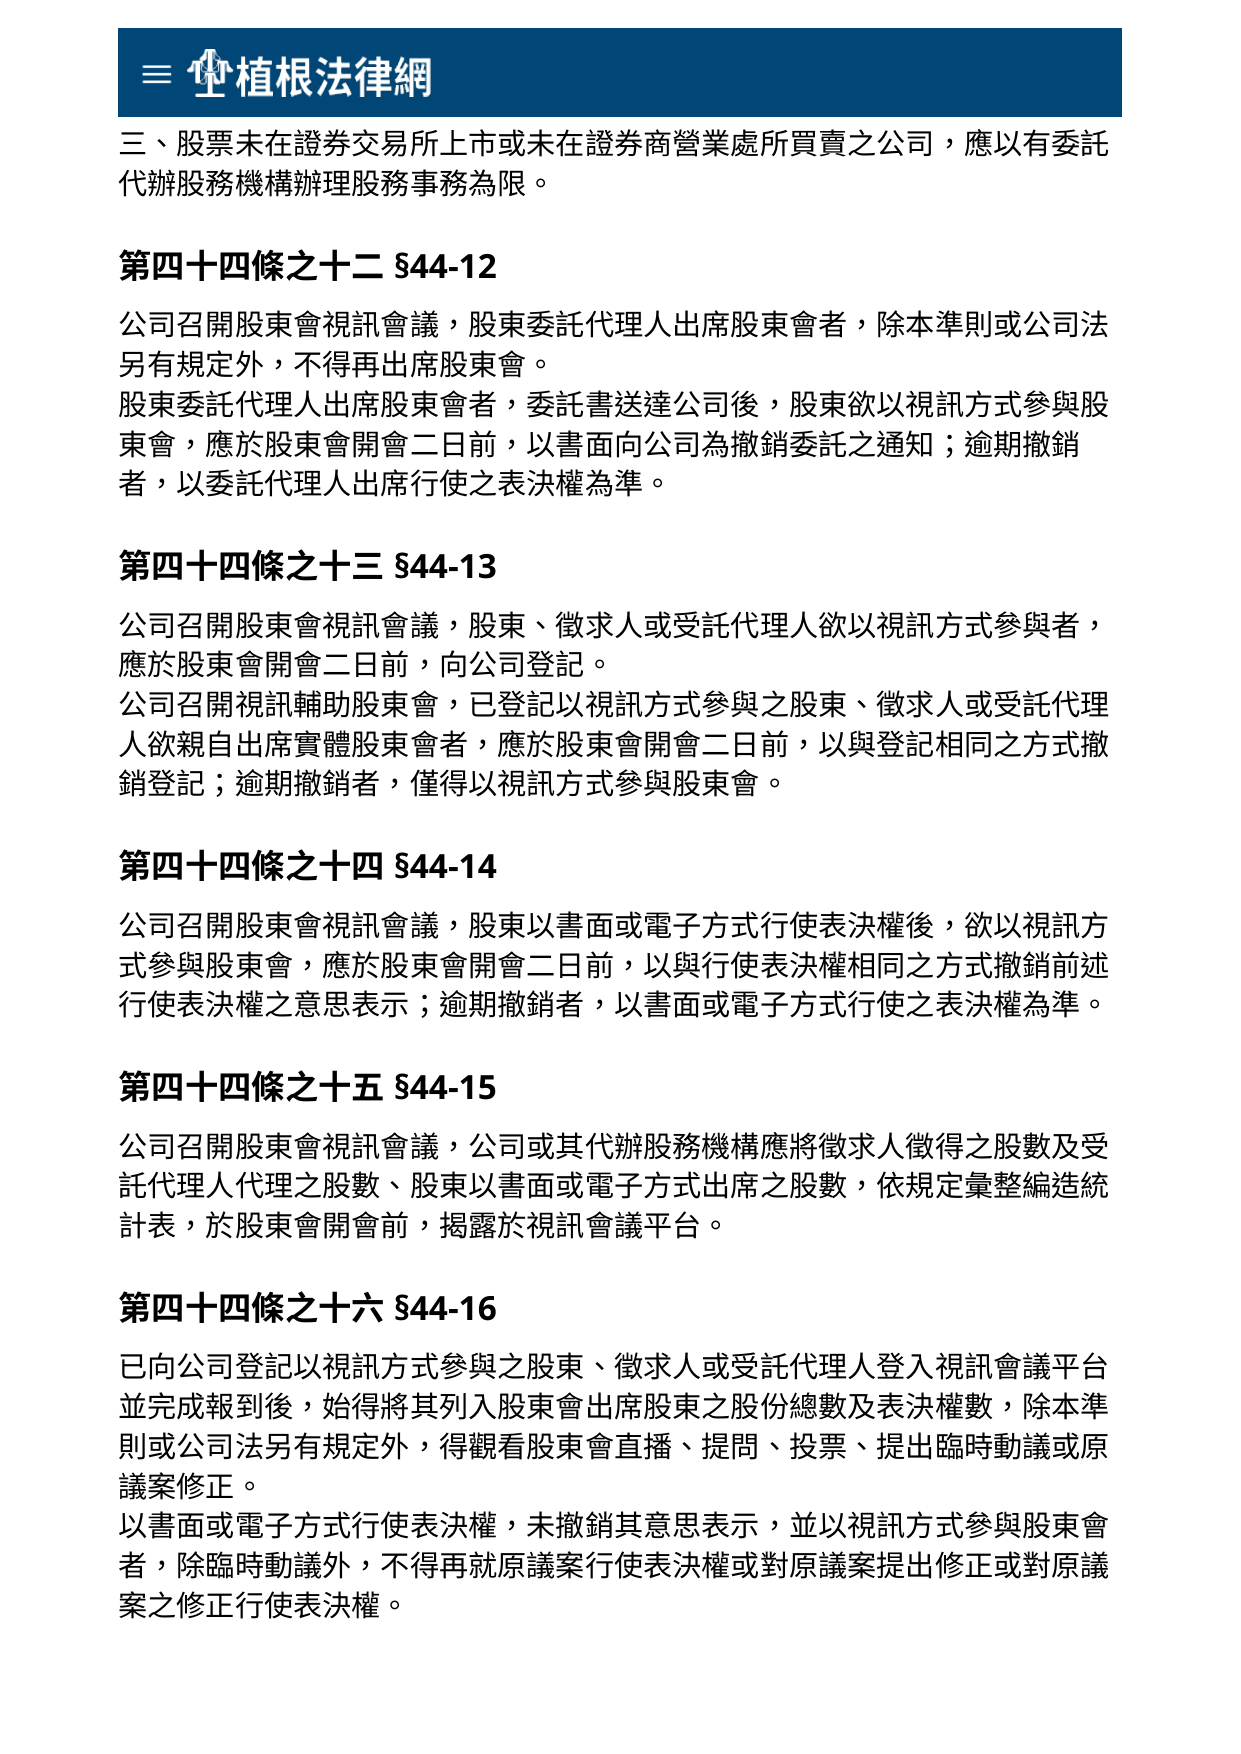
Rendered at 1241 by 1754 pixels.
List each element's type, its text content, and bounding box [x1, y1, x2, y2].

picture [118, 28, 1122, 117]
text 已向公司登記以視訊方式參與之股東、徵求人或受託代理人登入視訊會議平台並完成報到後，始得將其列入股東會出席股東之股份總數及表決權數，除本準則或公司法另有規定外，得觀看股東會直播、提問、投票、提出臨時動議或原議案修正。 [118, 1347, 1122, 1506]
text 第四十四條之十五 §44-15 [118, 1064, 1122, 1109]
text 股東委託代理人出席股東會者，委託書送達公司後，股東欲以視訊方式參與股東會，應於股東會開會二日前，以書面向公司為撤銷委託之通知；逾期撤銷者，以委託代理人出席行使之表決權為準。 [118, 384, 1122, 503]
text 公司召開股東會視訊會議，股東委託代理人出席股東會者，除本準則或公司法另有規定外，不得再出席股東會。 [118, 305, 1122, 384]
text 第四十四條之十二 §44-12 [118, 243, 1122, 288]
text 公司召開股東會視訊會議，公司或其代辦股務機構應將徵求人徵得之股數及受託代理人代理之股數、股東以書面或電子方式出席之股數，依規定彙整編造統計表，於股東會開會前，揭露於視訊會議平台。 [118, 1126, 1122, 1245]
text 公司召開視訊輔助股東會，已登記以視訊方式參與之股東、徵求人或受託代理人欲親自出席實體股東會者，應於股東會開會二日前，以與登記相同之方式撤銷登記；逾期撤銷者，僅得以視訊方式參與股東會。 [118, 684, 1122, 803]
text 公司召開股東會視訊會議，股東、徵求人或受託代理人欲以視訊方式參與者，應於股東會開會二日前，向公司登記。 [118, 605, 1122, 684]
text 第四十四條之十三 §44-13 [118, 543, 1122, 588]
text 公司召開股東會視訊會議，股東以書面或電子方式行使表決權後，欲以視訊方式參與股東會，應於股東會開會二日前，以與行使表決權相同之方式撤銷前述行使表決權之意思表示；逾期撤銷者，以書面或電子方式行使之表決權為準。 [118, 905, 1122, 1024]
text 第四十四條之十四 §44-14 [118, 843, 1122, 888]
text 第四十四條之十六 §44-16 [118, 1285, 1122, 1330]
text 三、股票未在證券交易所上市或未在證券商營業處所買賣之公司，應以有委託代辦股務機構辦理股務事務為限。 [118, 123, 1122, 203]
text 以書面或電子方式行使表決權，未撤銷其意思表示，並以視訊方式參與股東會者，除臨時動議外，不得再就原議案行使表決權或對原議案提出修正或對原議案之修正行使表決權。 [118, 1506, 1122, 1624]
